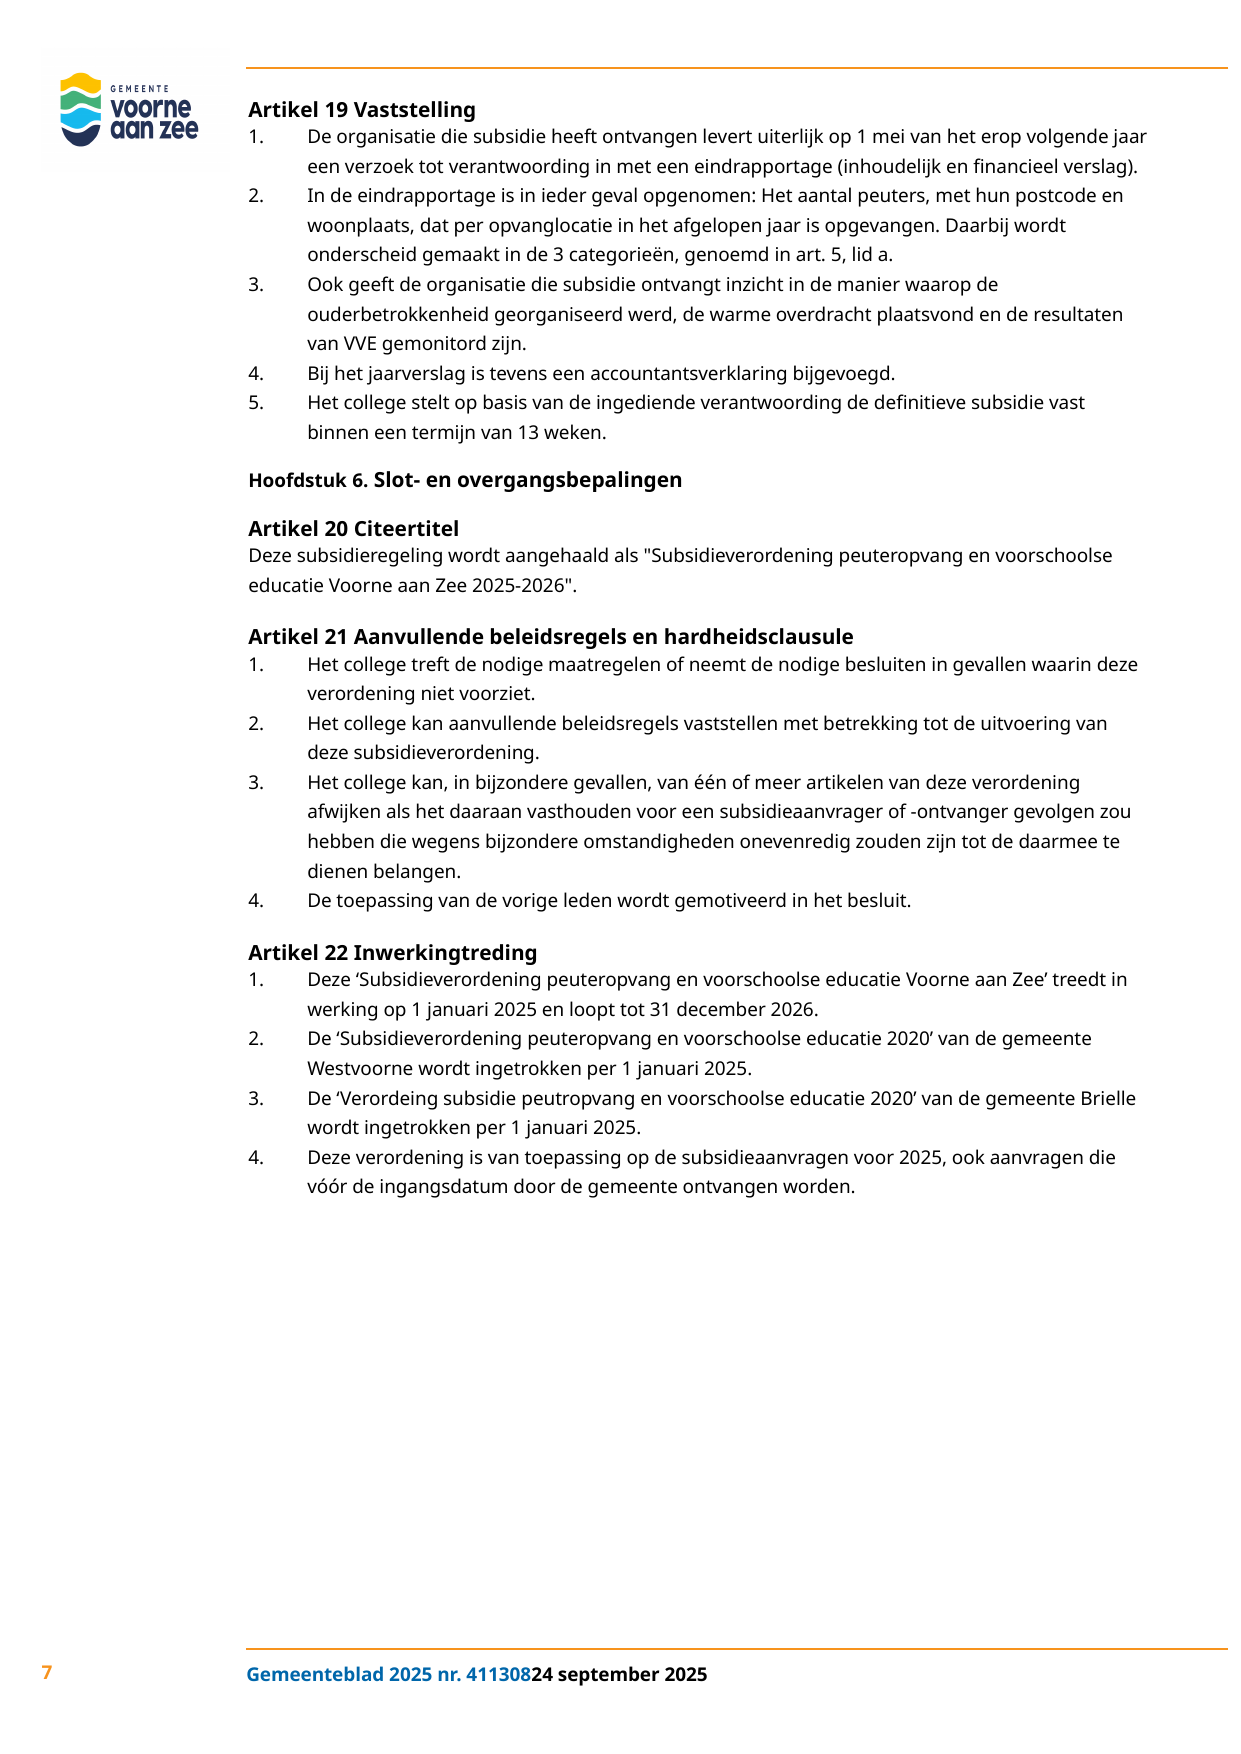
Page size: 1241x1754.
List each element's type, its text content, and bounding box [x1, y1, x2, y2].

list Bij het jaarverslag is tevens een accountantsverklaring bijgevoegd. [248, 360, 1152, 386]
text Artikel 20 Citeertitel [248, 514, 1152, 542]
text Deze subsidieregeling wordt aangehaald als "Subsidieverordening peuteropvang en voorschoolse educatie Voorne aan Zee 2025-2026". [248, 542, 1152, 598]
list Het college treft de nodige maatregelen of neemt de nodige besluiten in gevallen waarin deze verordening niet voorziet. [248, 651, 1152, 706]
list In de eindrapportage is in ieder geval opgenomen: Het aantal peuters, met hun postcode en woonplaats, dat per opvanglocatie in het afgelopen jaar is opgevangen. Daarbij wordt onderscheid gemaakt in de 3 categorieën, genoemd in art. 5, lid a. [248, 182, 1152, 267]
list De organisatie die subsidie heeft ontvangen levert uiterlijk op 1 mei van het erop volgende jaar een verzoek tot verantwoording in met een eindrapportage (inhoudelijk en financieel verslag). [248, 123, 1152, 178]
text Artikel 21 Aanvullende beleidsregels en hardheidsclausule [248, 622, 1152, 651]
list De toepassing van de vorige leden wordt gemotiveerd in het besluit. [248, 887, 1152, 913]
list Het college kan aanvullende beleidsregels vaststellen met betrekking tot de uitvoering van deze subsidieverordening. [248, 710, 1152, 765]
list Het college kan, in bijzondere gevallen, van één of meer artikelen van deze verordening afwijken als het daaraan vasthouden voor een subsidieaanvrager of -ontvanger gevolgen zou hebben die wegens bijzondere omstandigheden onevenredig zouden zijn tot de daarmee te dienen belangen. [248, 769, 1152, 884]
list Deze verordening is van toepassing op de subsidieaanvragen voor 2025, ook aanvragen die vóór de ingangsdatum door de gemeente ontvangen worden. [248, 1144, 1152, 1199]
list Het college stelt op basis van de ingediende verantwoording de definitieve subsidie vast binnen een termijn van 13 weken. [248, 389, 1152, 445]
text Artikel 19 Vaststelling [248, 95, 1152, 123]
text Artikel 22 Inwerkingtreding [248, 938, 1152, 966]
list De ‘Subsidieverordening peuteropvang en voorschoolse educatie 2020’ van de gemeente Westvoorne wordt ingetrokken per 1 januari 2025. [248, 1026, 1152, 1081]
text Hoofdstuk 6. Slot- en overgangsbepalingen [248, 465, 1152, 493]
picture [41, 47, 231, 172]
list Ook geeft de organisatie die subsidie ontvangt inzicht in de manier waarop de ouderbetrokkenheid georganiseerd werd, de warme overdracht plaatsvond en de resultaten van VVE gemonitord zijn. [248, 271, 1152, 356]
list De ‘Verordeing subsidie peutropvang en voorschoolse educatie 2020’ van de gemeente Brielle wordt ingetrokken per 1 januari 2025. [248, 1085, 1152, 1140]
list Deze ‘Subsidieverordening peuteropvang en voorschoolse educatie Voorne aan Zee’ treedt in werking op 1 januari 2025 en loopt tot 31 december 2026. [248, 966, 1152, 1022]
